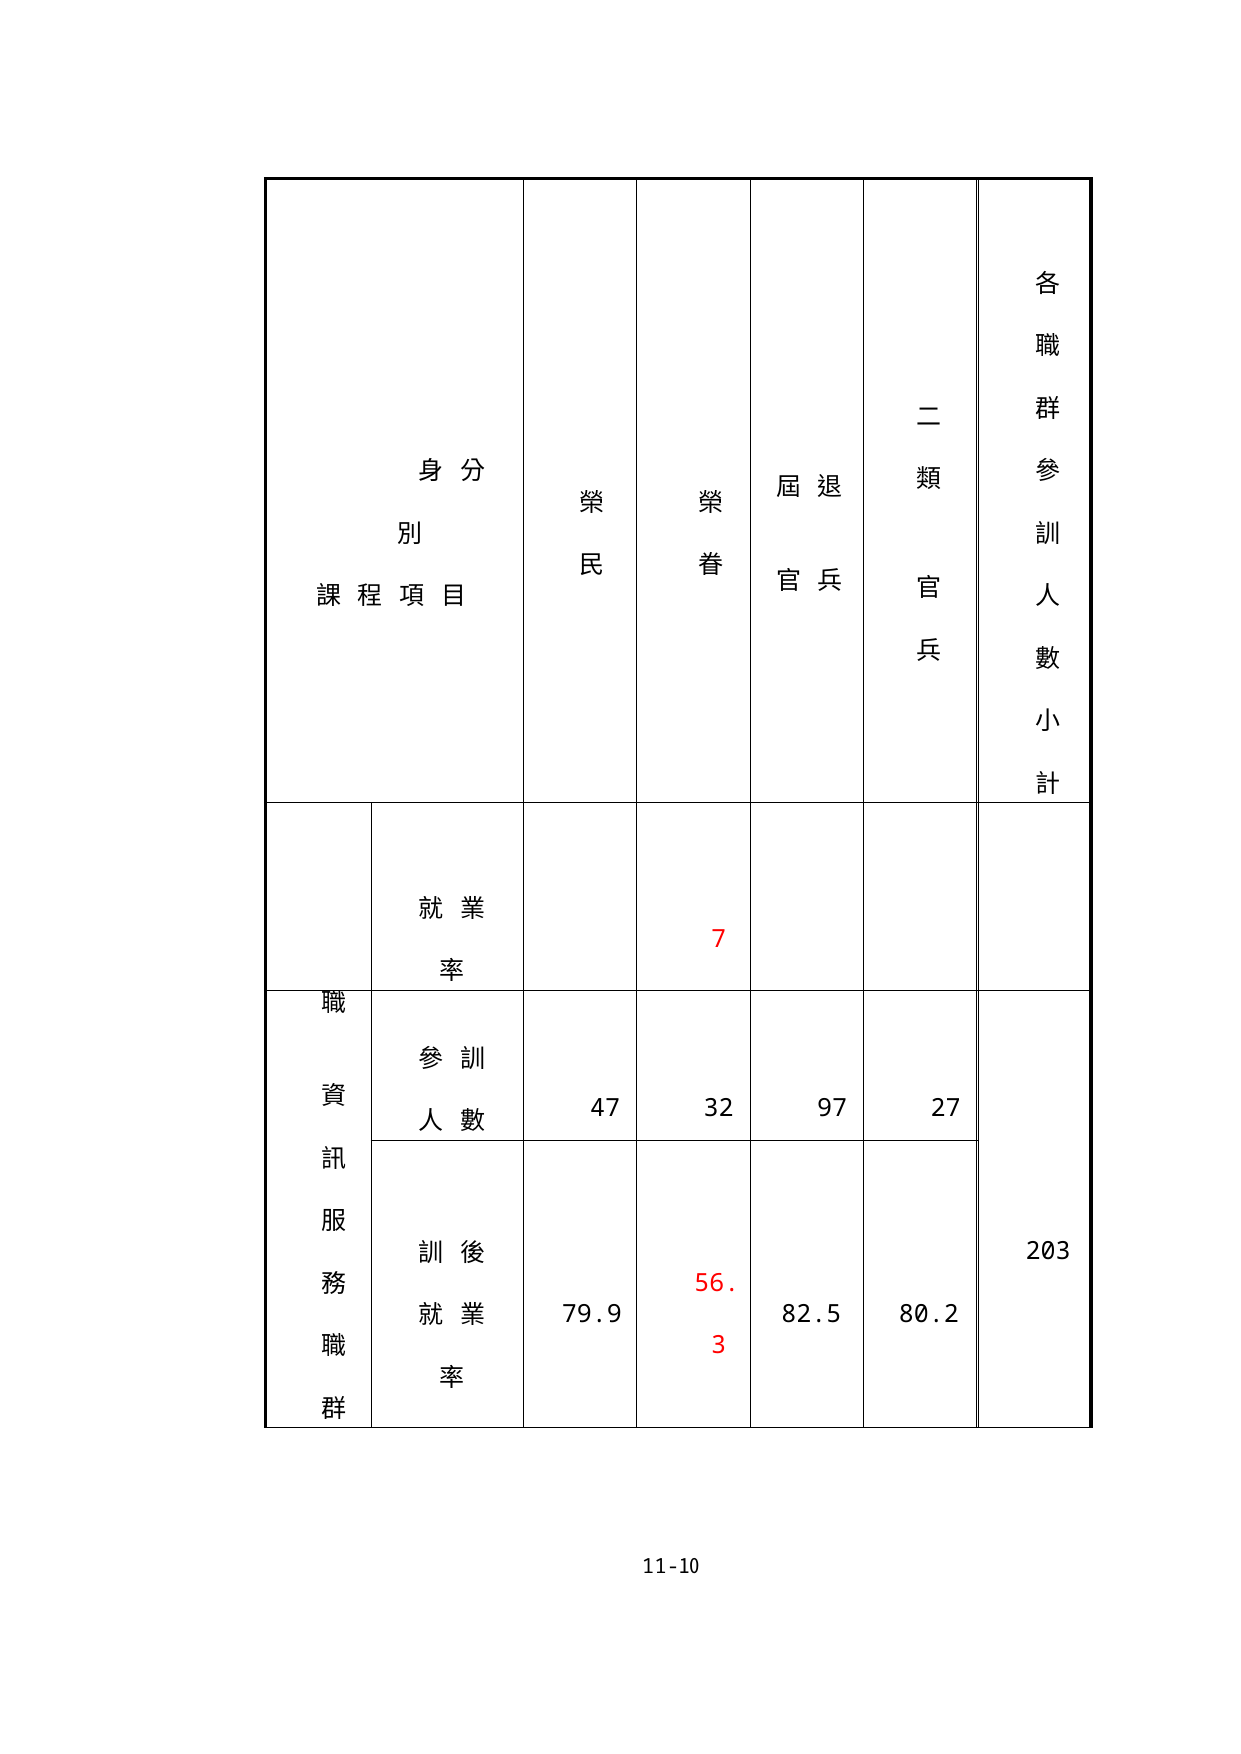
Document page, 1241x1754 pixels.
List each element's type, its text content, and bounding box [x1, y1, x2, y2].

table_cell [864, 803, 976, 990]
table_cell 80.2 [864, 1141, 976, 1427]
table_cell 就業率 [372, 803, 523, 990]
table_cell [524, 803, 636, 990]
table_cell 47 [524, 991, 636, 1139]
table_cell 7 [637, 803, 750, 990]
table_cell 79.9 [524, 1141, 636, 1427]
table_header 屆退 官兵 [751, 180, 863, 802]
table_cell 97 [751, 991, 863, 1139]
table_cell 203 [979, 991, 1089, 1427]
table_header 各職群參訓人數小計 [979, 180, 1089, 802]
table_cell [979, 803, 1089, 990]
table_cell 32 [637, 991, 750, 1139]
table_cell 56.3 [637, 1141, 750, 1427]
table_cell 27 [864, 991, 976, 1139]
table_cell 資訊服務職群 [267, 991, 371, 1427]
table_cell [751, 803, 863, 990]
table_header 榮眷 [637, 180, 750, 802]
table_cell 訓後就業率 [372, 1141, 523, 1427]
table_cell 餐飲服務職群 [267, 803, 371, 990]
table_cell 參訓人數 [372, 991, 523, 1139]
table_header 二類 官兵 [864, 180, 976, 802]
table_header 榮民 [524, 180, 636, 802]
table_cell 82.5 [751, 1141, 863, 1427]
table_header 身分別 課程項目 [267, 180, 523, 802]
